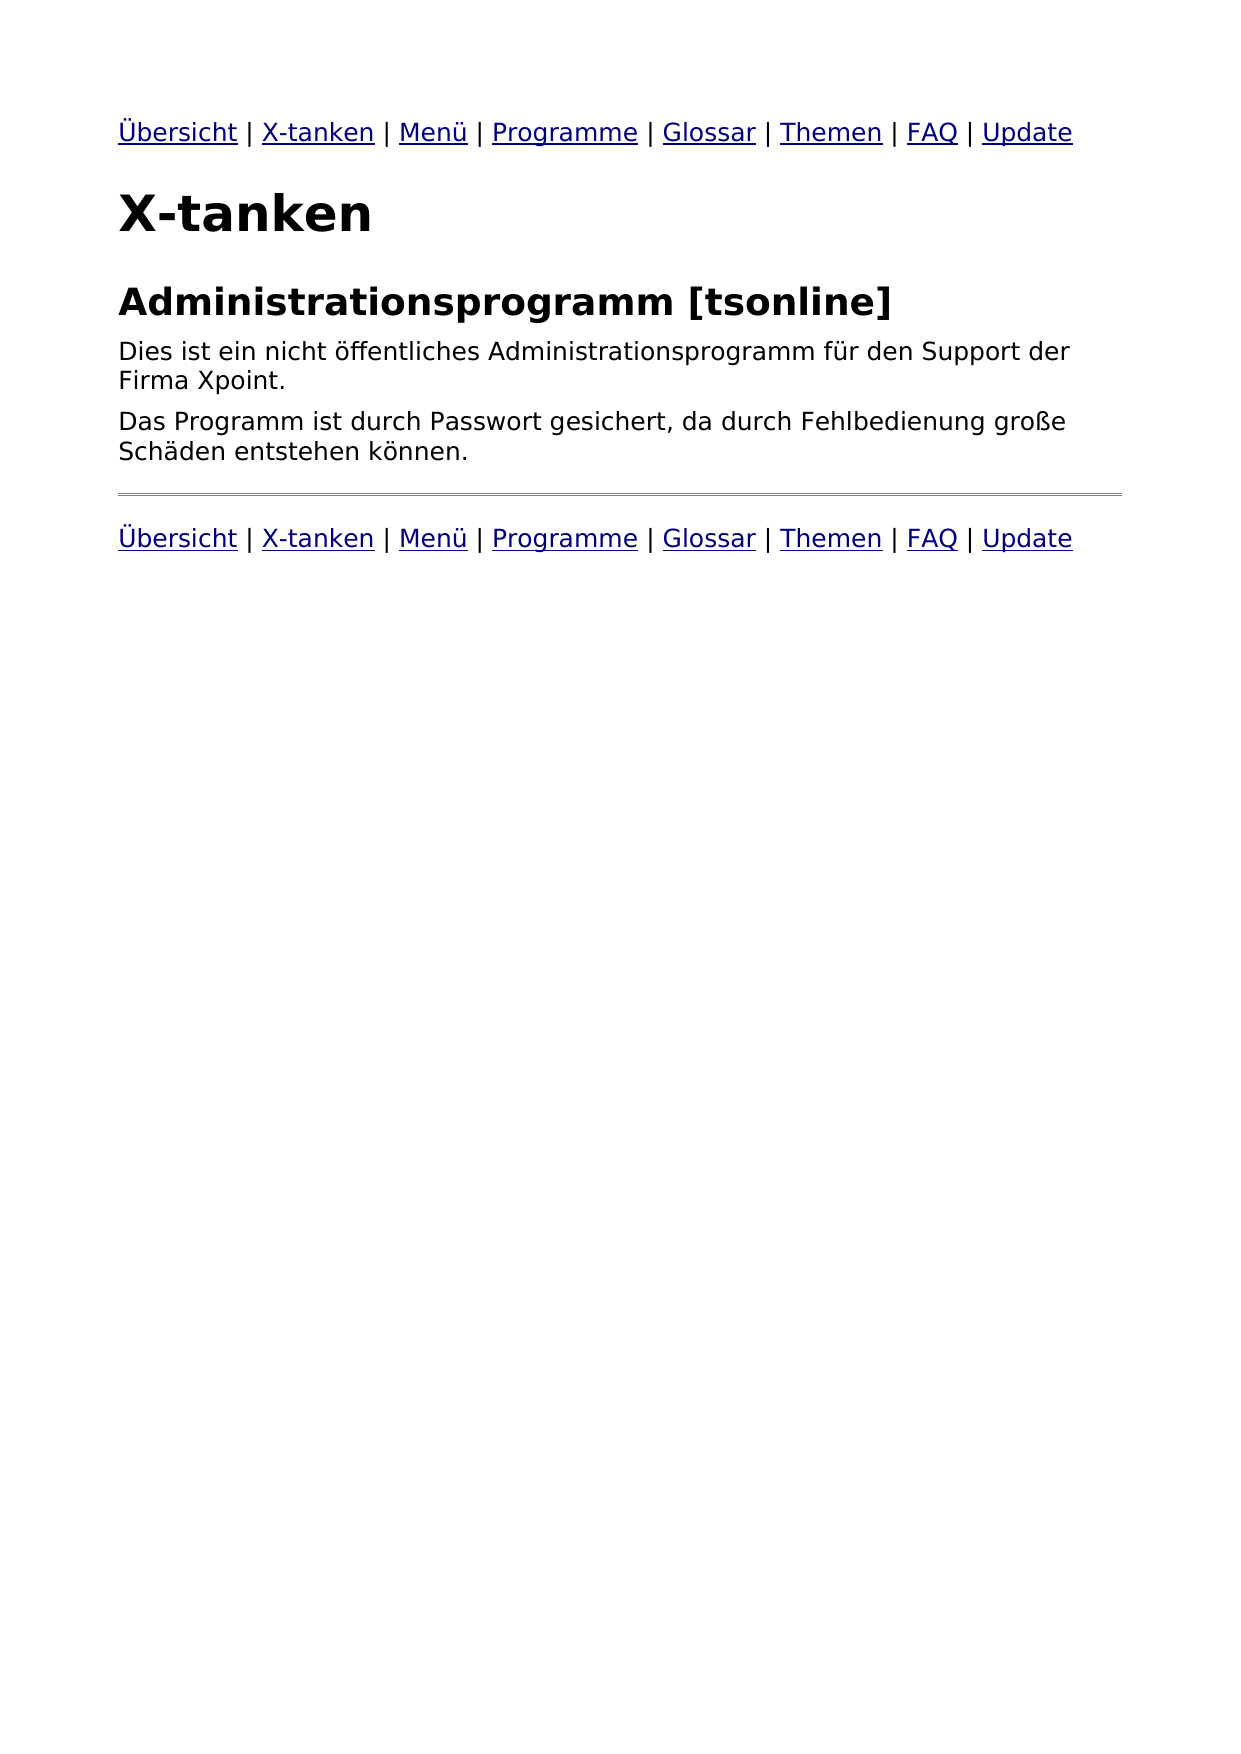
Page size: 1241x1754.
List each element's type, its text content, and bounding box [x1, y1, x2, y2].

text Übersicht | X-tanken | Menü | Programme | Glossar | Themen | FAQ | Update [118, 118, 1122, 147]
text Das Programm ist durch Passwort gesichert, da durch Fehlbedienung große Schäden entstehen können. [118, 407, 1122, 466]
subtitle X-tanken [118, 185, 1122, 243]
text Dies ist ein nicht öffentliches Administrationsprogramm für den Support der Firma Xpoint. [118, 337, 1122, 395]
text Übersicht | X-tanken | Menü | Programme | Glossar | Themen | FAQ | Update [118, 525, 1122, 554]
subtitle Administrationsprogramm [tsonline] [118, 281, 1122, 324]
